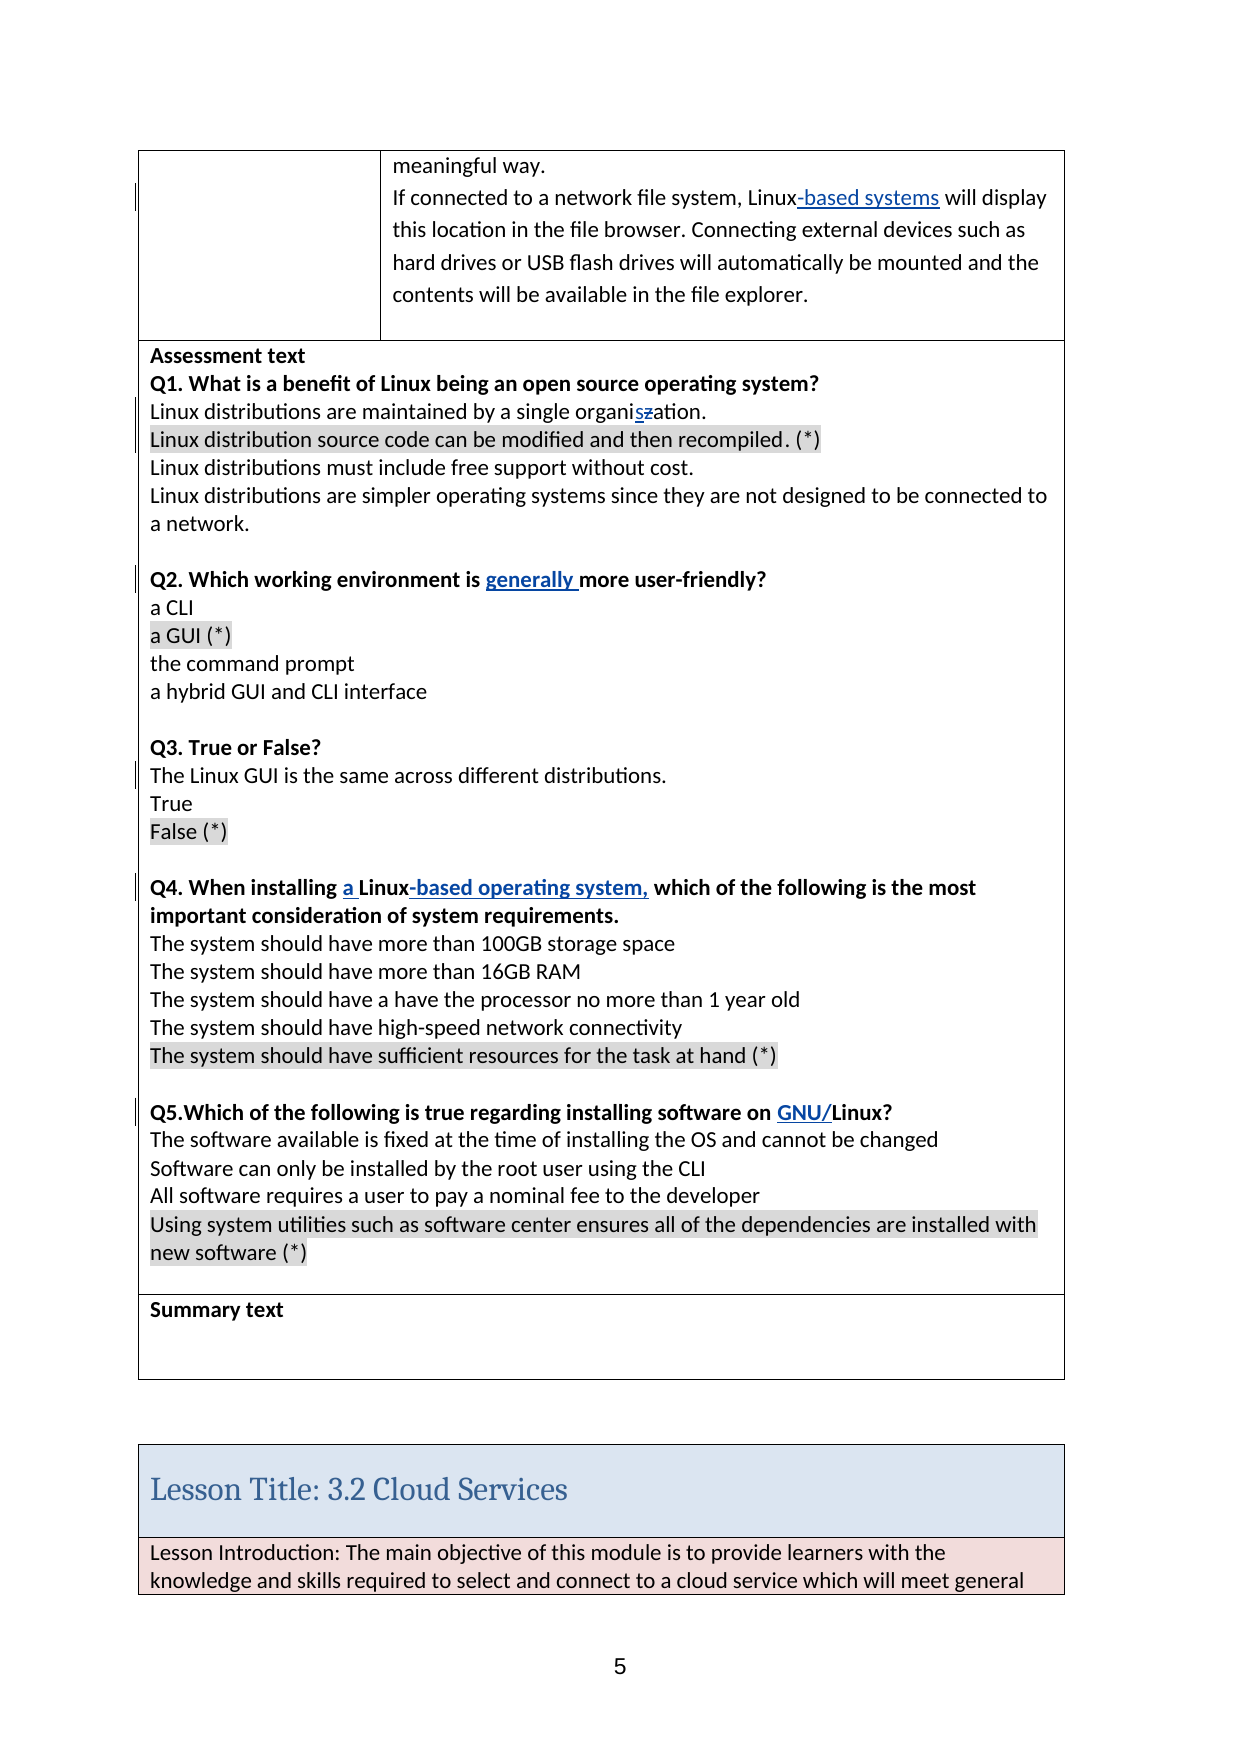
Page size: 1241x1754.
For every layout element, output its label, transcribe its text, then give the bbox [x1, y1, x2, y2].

table_cell meaningful way. If connected to a network file system, Linux-based systems will display this location in the file browser. Connecting external devices such as hard drives or USB flash drives will automatically be mounted and the contents will be available in the file explorer. [381, 151, 1064, 340]
table_cell Assessment text Q1. What is a benefit of Linux being an open source operating system? Linux distributions are maintained by a single organisation. Linux distribution source code can be modified and then recompiled. (*) Linux distributions must include free support without cost. Linux distributions are simpler operating systems since they are not designed to be connected to a network. Q2. Which working environment is generally more user-friendly? a CLI a GUI (*) the command prompt a hybrid GUI and CLI interface Q3. True or False? The Linux GUI is the same across different distributions. True False (*) Q4. When installing a Linux-based operating system, which of the following is the most important consideration of system requirements. The system should have more than 100GB storage space The system should have more than 16GB RAM The system should have a have the processor no more than 1 year old The system should have high-speed network connectivity The system should have sufficient resources for the task at hand (*) Q5.Which of the following is true regarding installing software on GNU/Linux? The software available is fixed at the time of installing the OS and cannot be changed Software can only be installed by the root user using the CLI All software requires a user to pay a nominal fee to the developer Using system utilities such as software center ensures all of the dependencies are installed with new software (*) [139, 341, 1064, 1294]
table_cell [139, 151, 380, 340]
table_cell Summary text [139, 1295, 1064, 1379]
table_header Lesson Title: 3.2 Cloud Services [139, 1445, 1064, 1537]
table_cell Lesson Introduction: The main objective of this module is to provide learners with the knowledge and skills required to select and connect to a cloud service which will meet general [139, 1538, 1064, 1594]
